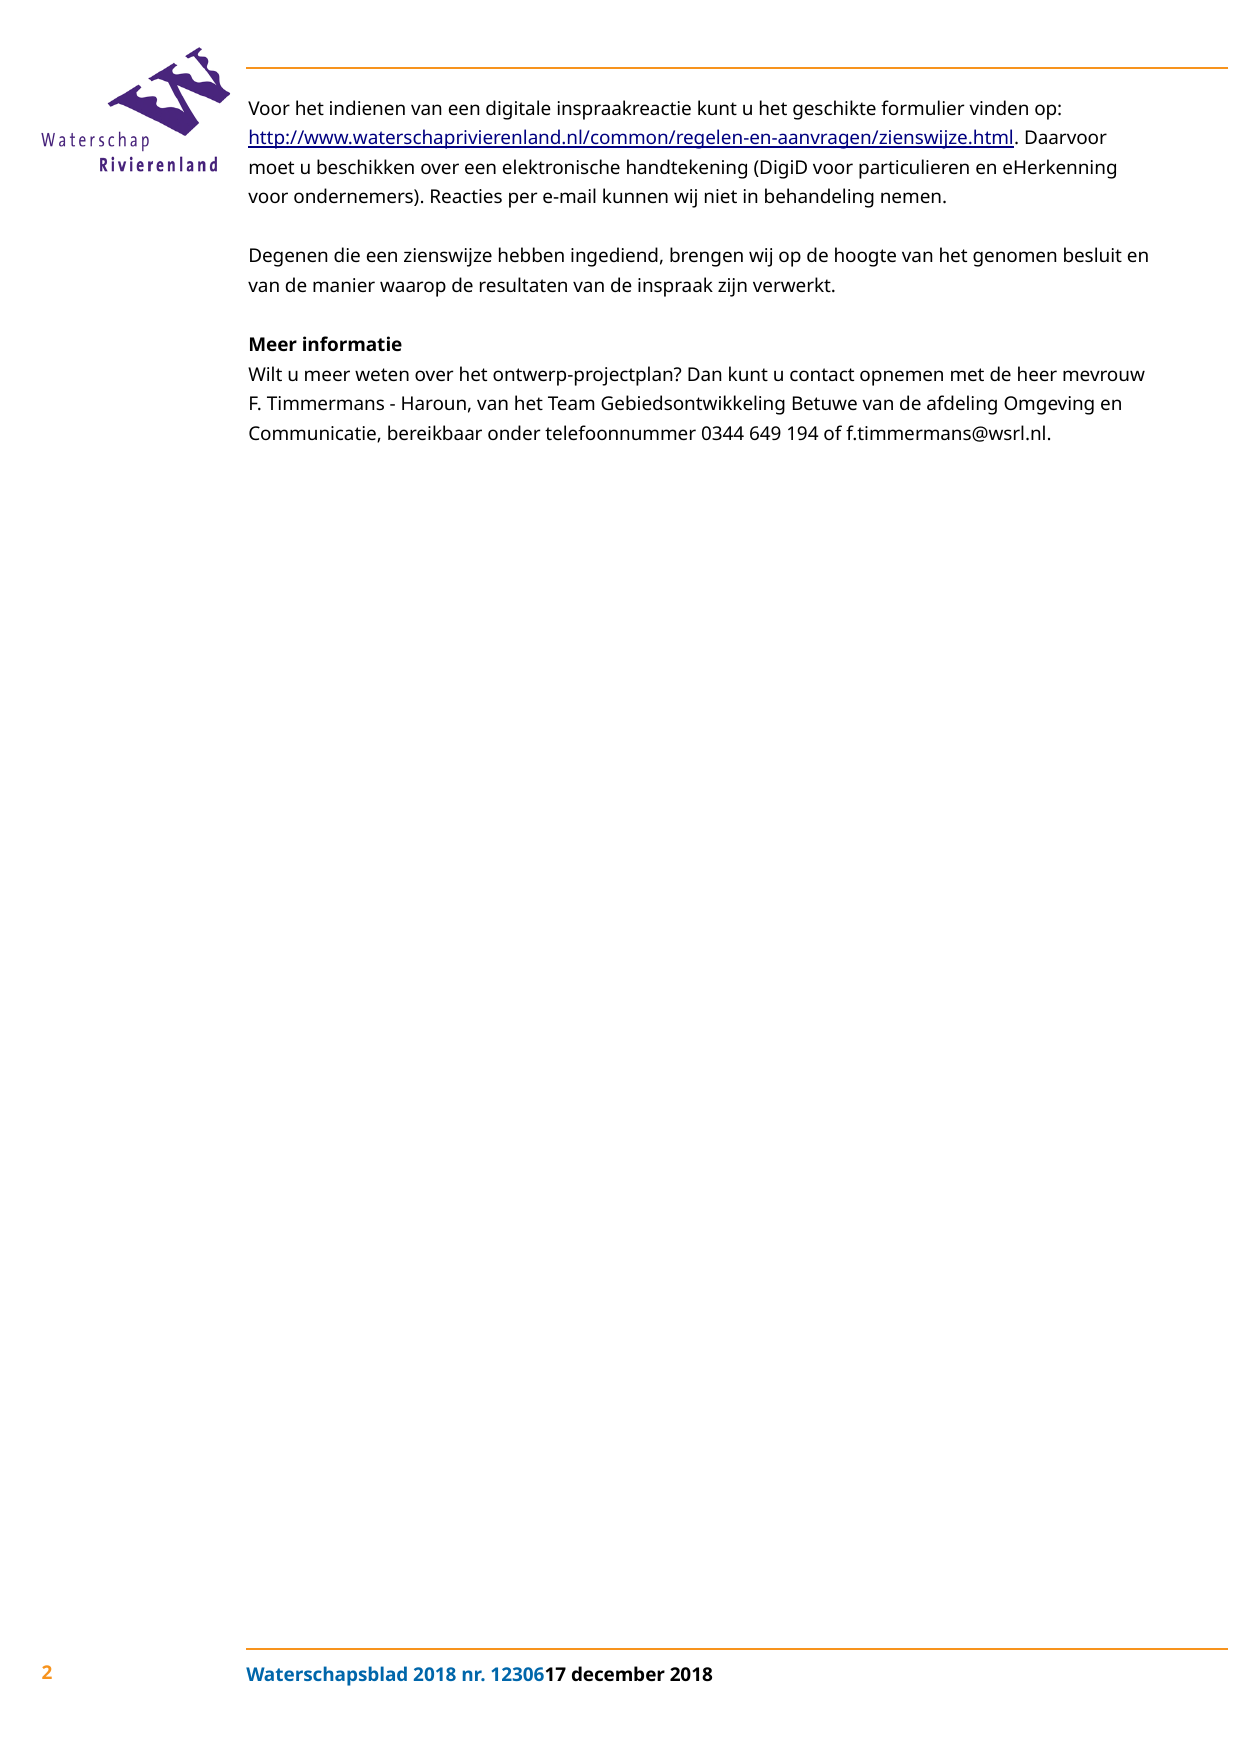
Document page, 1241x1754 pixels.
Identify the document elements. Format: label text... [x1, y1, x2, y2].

picture [41, 47, 231, 172]
text Voor het indienen van een digitale inspraakreactie kunt u het geschikte formulier vinden op: http://www.waterschaprivierenland.nl/common/regelen-en-aanvragen/zienswijze.html. Daarvoor moet u beschikken over een elektronische handtekening (DigiD voor particulieren en eHerkenning voor ondernemers). Reacties per e-mail kunnen wij niet in behandeling nemen. [248, 95, 1152, 209]
text Meer informatie [248, 331, 1152, 357]
text Wilt u meer weten over het ontwerp-projectplan? Dan kunt u contact opnemen met de heer mevrouw F. Timmermans - Haroun, van het Team Gebiedsontwikkeling Betuwe van de afdeling Omgeving en Communicatie, bereikbaar onder telefoonnummer 0344 649 194 of f.timmermans@wsrl.nl. [248, 361, 1152, 446]
text Degenen die een zienswijze hebben ingediend, brengen wij op de hoogte van het genomen besluit en van de manier waarop de resultaten van de inspraak zijn verwerkt. [248, 243, 1152, 298]
